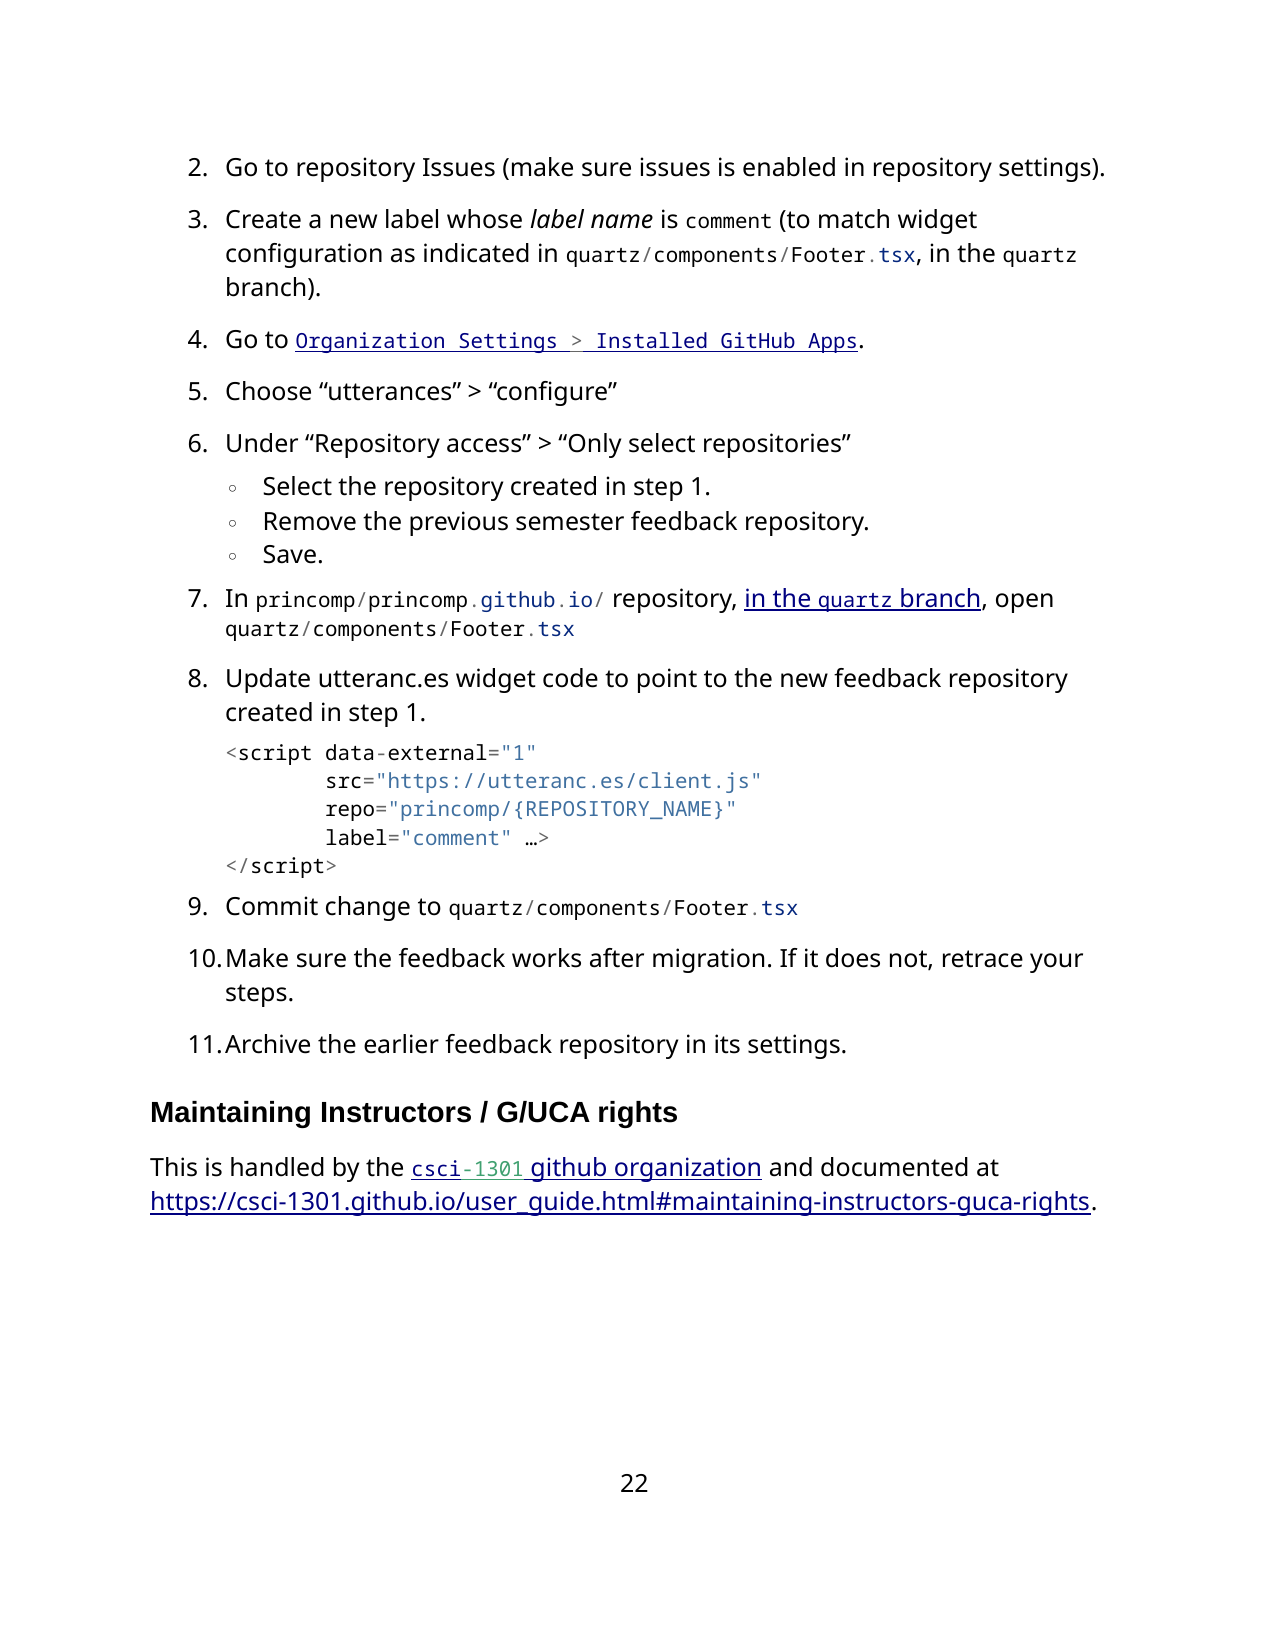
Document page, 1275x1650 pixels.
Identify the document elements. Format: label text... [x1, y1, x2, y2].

subtitle Maintaining Instructors / G/UCA rights [150, 1095, 1125, 1128]
list Select the repository created in step 1. [225, 469, 1125, 503]
list label="comment" …> [187, 823, 1125, 851]
text This is handled by the csci-1301 github organization and documented at https://csci-1301.github.io/user_guide.html#maintaining-instructors-guca-rights. [150, 1150, 1125, 1218]
list Choose “utterances” > “configure” [187, 374, 1125, 408]
list repo="princomp/{REPOSITORY_NAME}" [187, 794, 1125, 823]
list Remove the previous semester feedback repository. [225, 503, 1125, 537]
list Go to Organization Settings > Installed GitHub Apps. [187, 322, 1125, 356]
list Commit change to quartz/components/Footer.tsx [187, 889, 1125, 923]
list Go to repository Issues (make sure issues is enabled in repository settings). [187, 150, 1125, 184]
list </script> [187, 851, 1125, 880]
list Update utteranc.es widget code to point to the new feedback repository created in step 1. [187, 661, 1125, 729]
list Create a new label whose label name is comment (to match widget configuration as indicated in quartz/components/Footer.tsx, in the quartz branch). [187, 202, 1125, 304]
list Save. [225, 537, 1125, 571]
list Under “Repository access” > “Only select repositories” [187, 426, 1125, 460]
list In princomp/princomp.github.io/ repository, in the quartz branch, open quartz/components/Footer.tsx [187, 580, 1125, 643]
list Make sure the feedback works after migration. If it does not, retrace your steps. [187, 941, 1125, 1009]
list <script data-external="1" [187, 738, 1125, 766]
list Archive the earlier feedback repository in its settings. [187, 1027, 1125, 1061]
list src="https://utteranc.es/client.js" [187, 766, 1125, 794]
